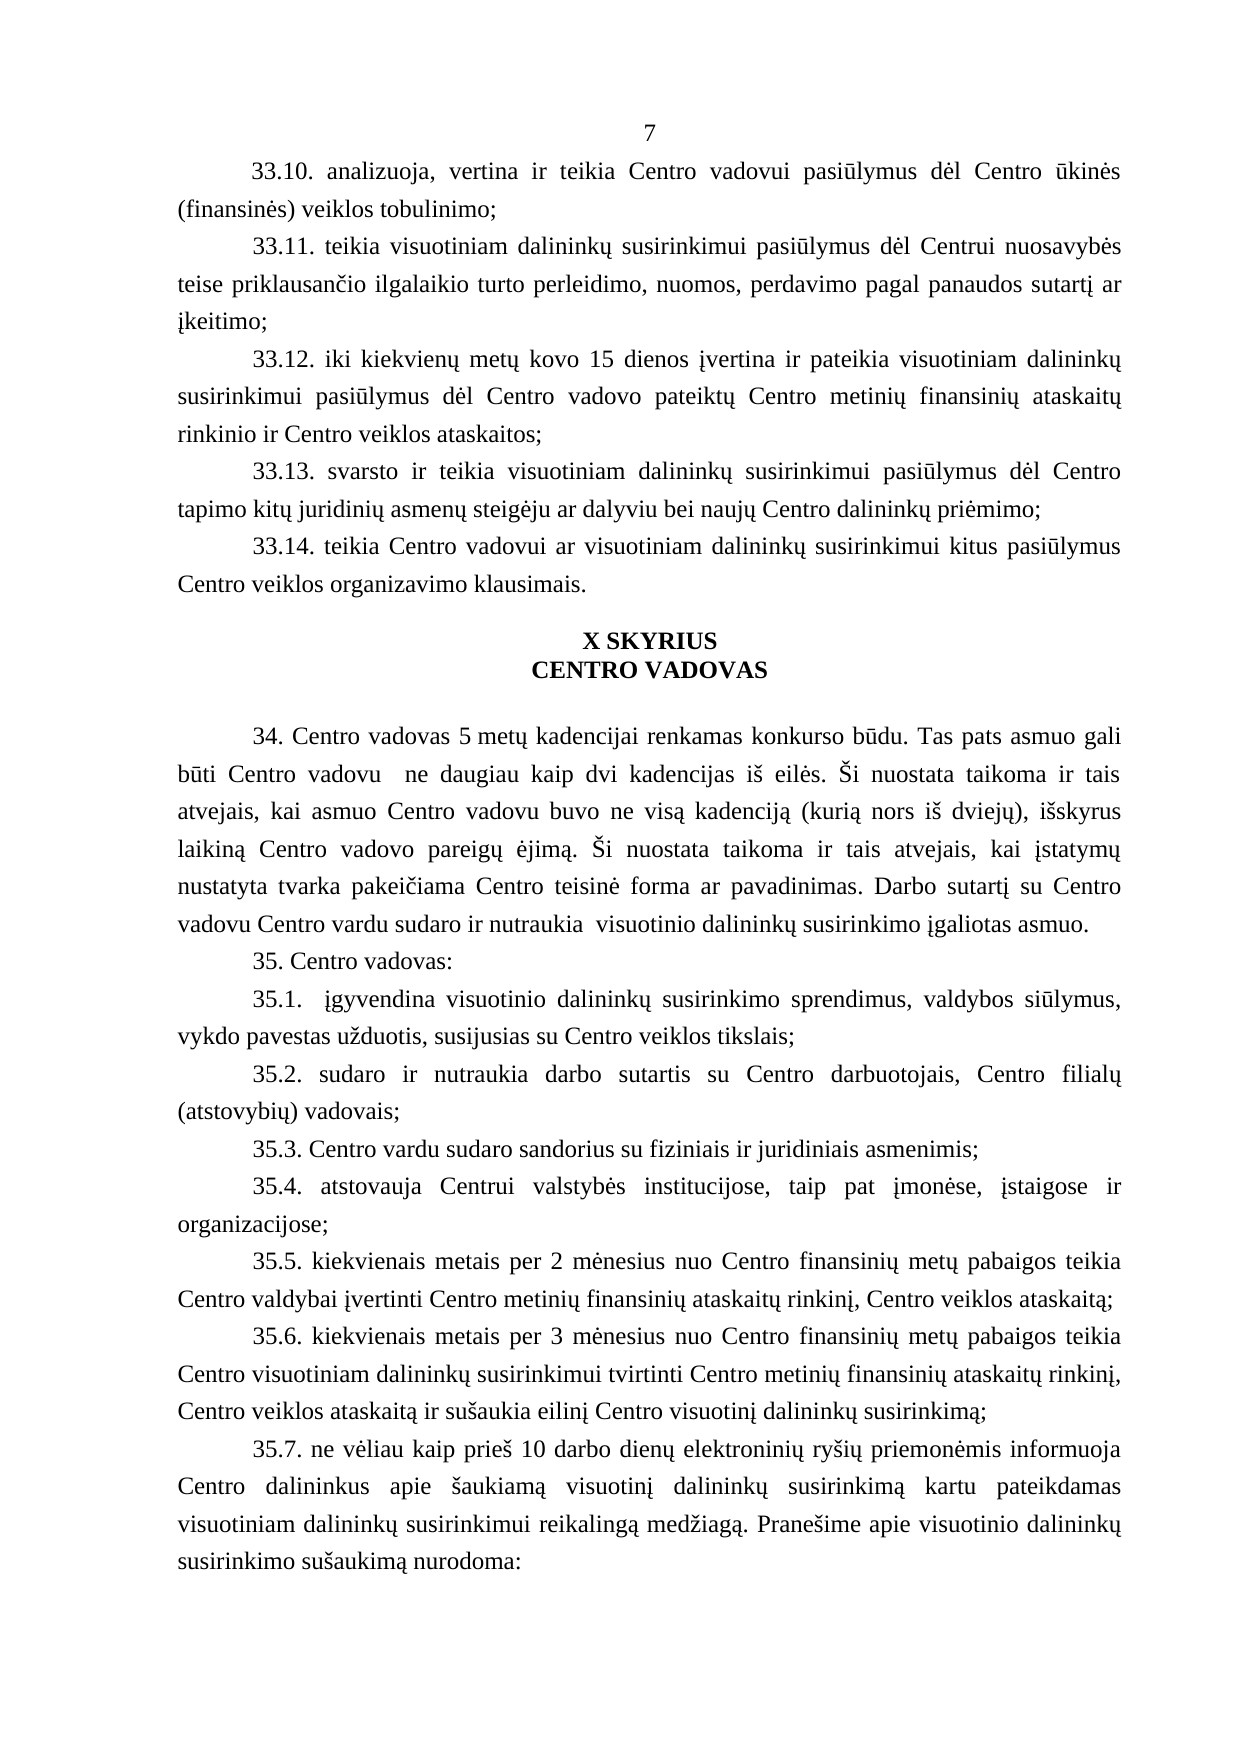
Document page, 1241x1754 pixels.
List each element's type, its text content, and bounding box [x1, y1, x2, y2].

text 33.10. analizuoja, vertina ir teikia Centro vadovui pasiūlymus dėl Centro ūkinės (finansinės) veiklos tobulinimo; [177, 148, 1122, 223]
text 33.14. teikia Centro vadovui ar visuotiniam dalininkų susirinkimui kitus pasiūlymus Centro veiklos organizavimo klausimais. [177, 523, 1122, 598]
text 35.4. atstovauja Centrui valstybės institucijose, taip pat įmonėse, įstaigose ir organizacijose; [177, 1163, 1122, 1238]
text 35.6. kiekvienais metais per 3 mėnesius nuo Centro finansinių metų pabaigos teikia Centro visuotiniam dalininkų susirinkimui tvirtinti Centro metinių finansinių ataskaitų rinkinį, Centro veiklos ataskaitą ir sušaukia eilinį Centro visuotinį dalininkų susirinkimą; [177, 1313, 1122, 1425]
text 35. Centro vadovas: [177, 938, 1122, 975]
text 35.2. sudaro ir nutraukia darbo sutartis su Centro darbuotojais, Centro filialų (atstovybių) vadovais; [177, 1050, 1122, 1125]
text 34. Centro vadovas 5 metų kadencijai renkamas konkurso būdu. Tas pats asmuo gali būti Centro vadovu ne daugiau kaip dvi kadencijas iš eilės. Ši nuostata taikoma ir tais atvejais, kai asmuo Centro vadovu buvo ne visą kadenciją (kurią nors iš dviejų), išskyrus laikiną Centro vadovo pareigų ėjimą. Ši nuostata taikoma ir tais atvejais, kai įstatymų nustatyta tvarka pakeičiama Centro teisinė forma ar pavadinimas. Darbo sutartį su Centro vadovu Centro vardu sudaro ir nutraukia visuotinio dalininkų susirinkimo įgaliotas asmuo. [177, 713, 1122, 938]
text 33.12. iki kiekvienų metų kovo 15 dienos įvertina ir pateikia visuotiniam dalininkų susirinkimui pasiūlymus dėl Centro vadovo pateiktų Centro metinių finansinių ataskaitų rinkinio ir Centro veiklos ataskaitos; [177, 335, 1122, 448]
text CENTRO VADOVAS [177, 655, 1122, 684]
text 33.13. svarsto ir teikia visuotiniam dalininkų susirinkimui pasiūlymus dėl Centro tapimo kitų juridinių asmenų steigėju ar dalyviu bei naujų Centro dalininkų priėmimo; [177, 448, 1122, 523]
text 33.11. teikia visuotiniam dalininkų susirinkimui pasiūlymus dėl Centrui nuosavybės teise priklausančio ilgalaikio turto perleidimo, nuomos, perdavimo pagal panaudos sutartį ar įkeitimo; [177, 223, 1122, 335]
text X SKYRIUS [177, 626, 1122, 655]
text 35.7. ne vėliau kaip prieš 10 darbo dienų elektroninių ryšių priemonėmis informuoja Centro dalininkus apie šaukiamą visuotinį dalininkų susirinkimą kartu pateikdamas visuotiniam dalininkų susirinkimui reikalingą medžiagą. Pranešime apie visuotinio dalininkų susirinkimo sušaukimą nurodoma: [177, 1425, 1122, 1575]
text 35.3. Centro vardu sudaro sandorius su fiziniais ir juridiniais asmenimis; [177, 1125, 1122, 1163]
text 35.1. įgyvendina visuotinio dalininkų susirinkimo sprendimus, valdybos siūlymus, vykdo pavestas užduotis, susijusias su Centro veiklos tikslais; [177, 975, 1122, 1050]
text 35.5. kiekvienais metais per 2 mėnesius nuo Centro finansinių metų pabaigos teikia Centro valdybai įvertinti Centro metinių finansinių ataskaitų rinkinį, Centro veiklos ataskaitą; [177, 1238, 1122, 1313]
